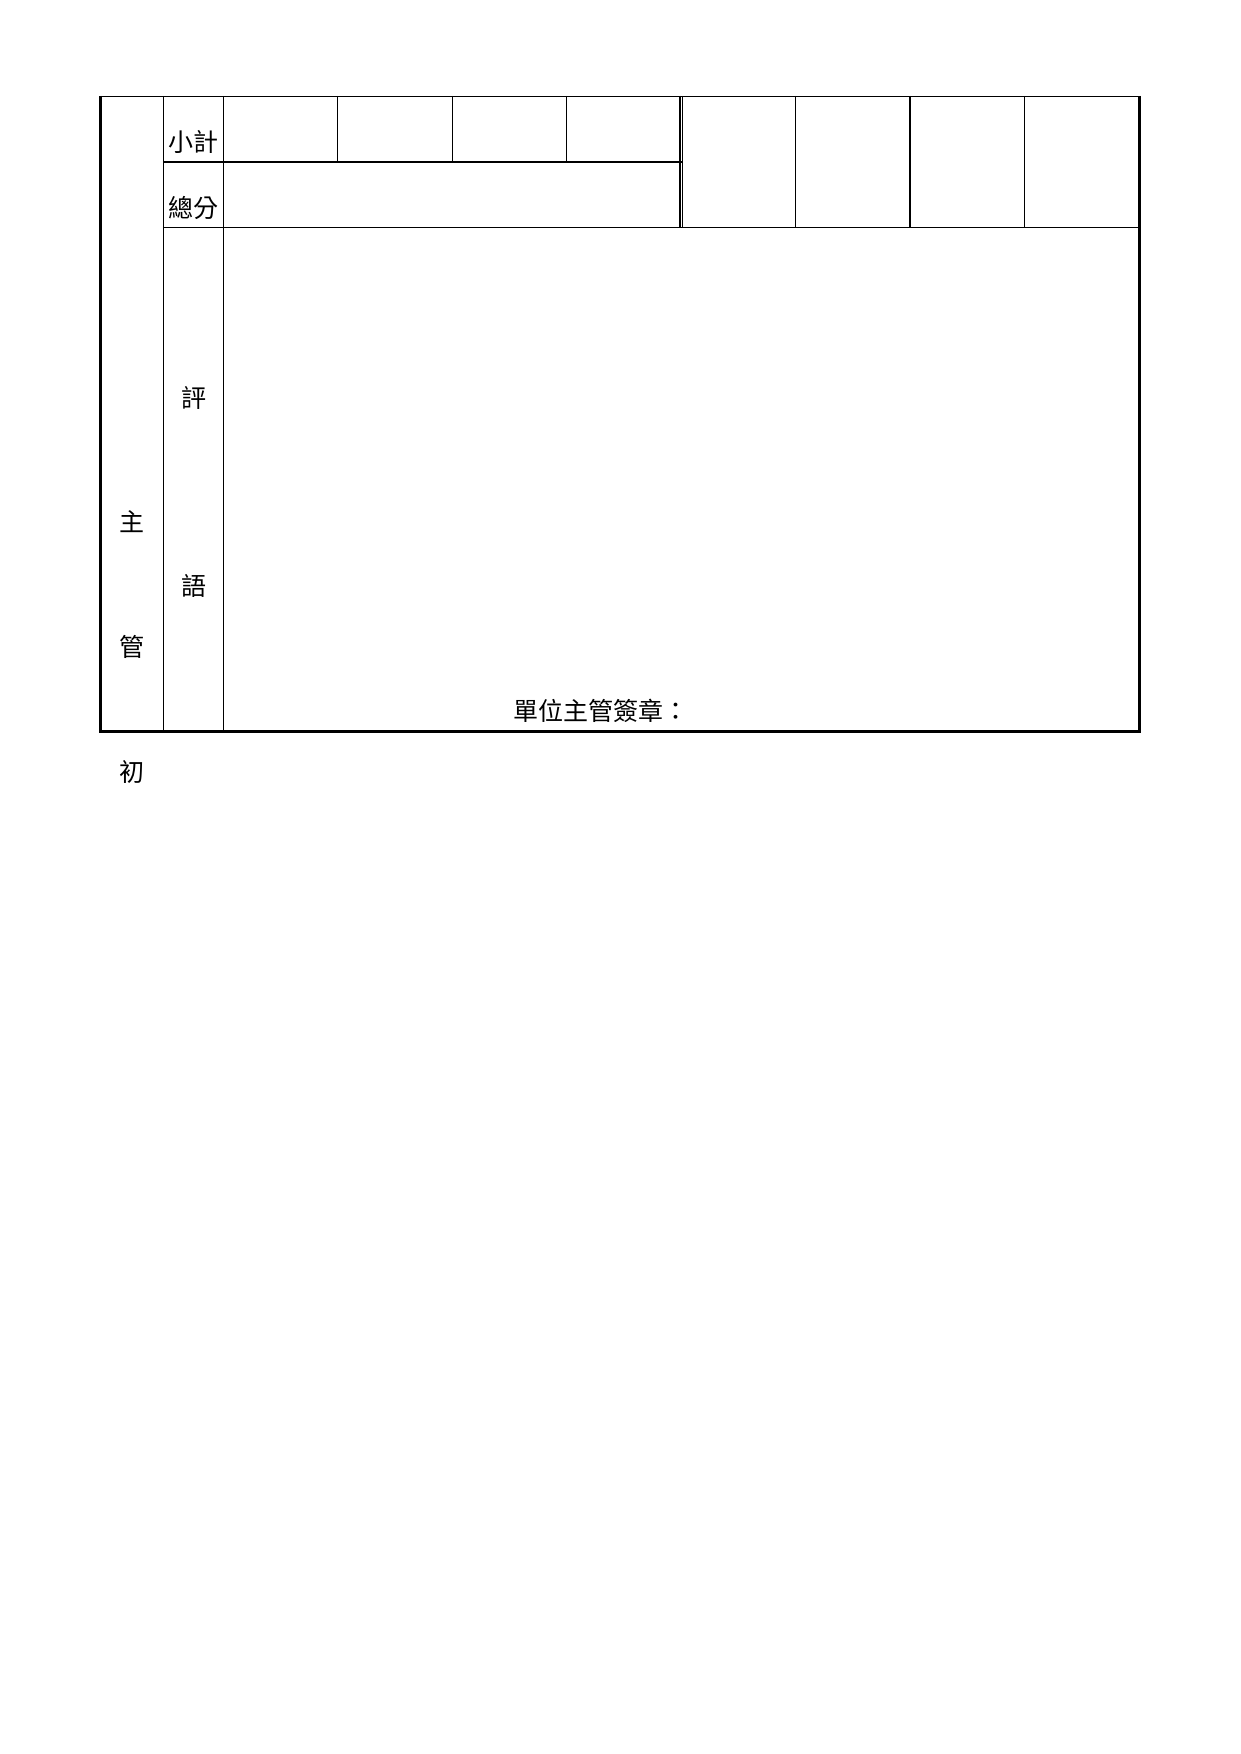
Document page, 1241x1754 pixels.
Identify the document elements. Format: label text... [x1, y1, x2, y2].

table_cell [911, 97, 1024, 227]
table_cell 單 位 主 管 初 評 [102, 97, 163, 730]
table_cell [224, 97, 337, 161]
table_cell [796, 97, 909, 227]
table_cell [683, 97, 795, 227]
table_cell [567, 97, 679, 161]
table_cell [1025, 97, 1138, 227]
table_cell [453, 97, 566, 161]
table_cell 評 語 [164, 228, 223, 730]
table_cell [338, 97, 452, 161]
table_cell 總分 [164, 163, 223, 227]
table_cell [224, 163, 679, 227]
table_cell 小計 [164, 97, 223, 161]
table_cell 單位主管簽章： [224, 228, 1138, 730]
